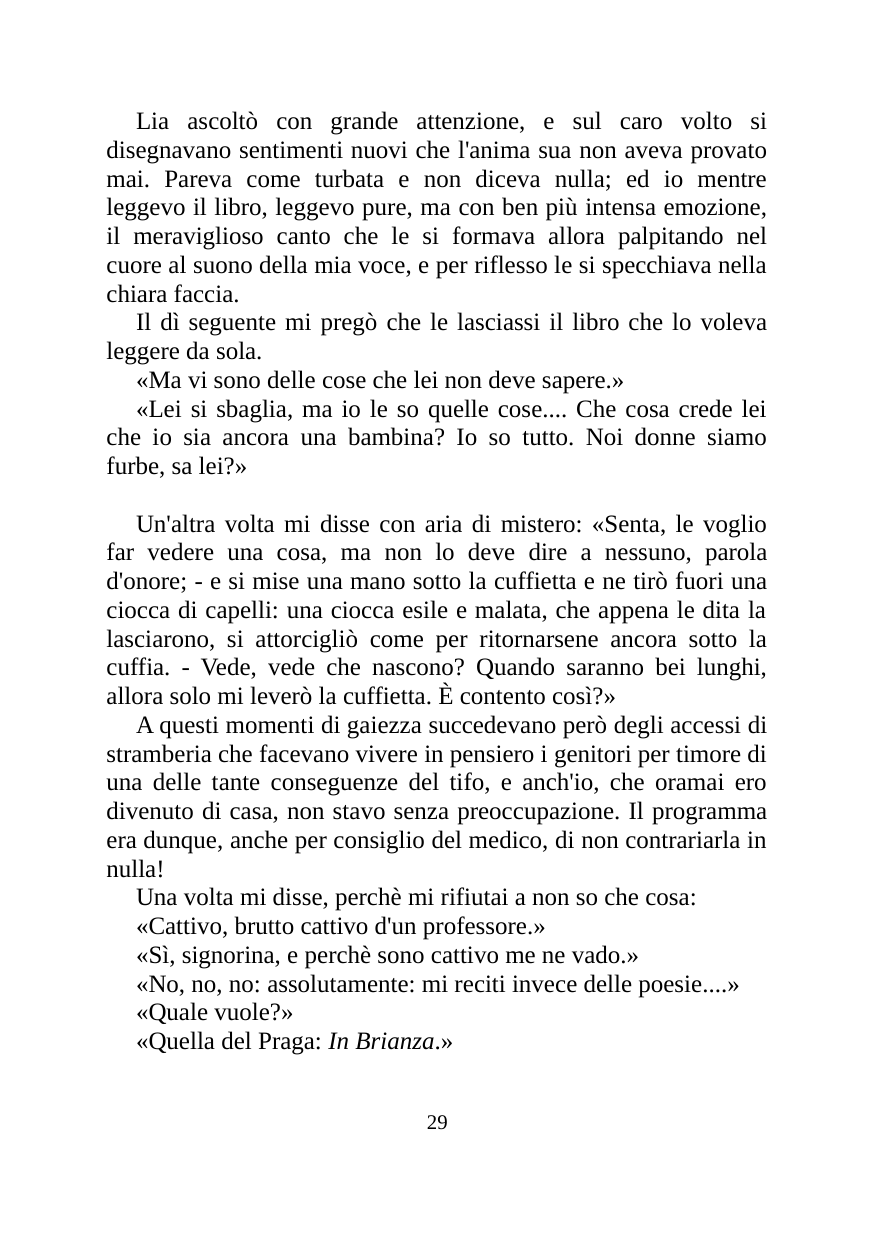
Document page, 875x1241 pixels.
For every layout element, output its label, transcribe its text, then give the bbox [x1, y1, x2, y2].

text Il dì seguente mi pregò che le lasciassi il libro che lo voleva leggere da sola. [106, 307, 768, 365]
text «Lei si sbaglia, ma io le so quelle cose.... Che cosa crede lei che io sia ancora una bambina? Io so tutto. Noi donne siamo furbe, sa lei?» [106, 394, 768, 480]
text «No, no, no: assolutamente: mi reciti invece delle poesie....» [106, 969, 768, 997]
text «Ma vi sono delle cose che lei non deve sapere.» [106, 365, 768, 394]
text A questi momenti di gaiezza succedevano però degli accessi di stramberia che facevano vivere in pensiero i genitori per timore di una delle tante conseguenze del tifo, e anch'io, che oramai ero divenuto di casa, non stavo senza preoccupazione. Il programma era dunque, anche per consiglio del medico, di non contrariarla in nulla! [106, 710, 768, 882]
text «Cattivo, brutto cattivo d'un professore.» [106, 911, 768, 940]
text Una volta mi disse, perchè mi rifiutai a non so che cosa: [106, 882, 768, 911]
text «Sì, signorina, e perchè sono cattivo me ne vado.» [106, 940, 768, 969]
text «Quella del Praga: In Brianza.» [106, 1026, 768, 1055]
text «Quale vuole?» [106, 997, 768, 1026]
text Lia ascoltò con grande attenzione, e sul caro volto si disegnavano sentimenti nuovi che l'anima sua non aveva provato mai. Pareva come turbata e non diceva nulla; ed io mentre leggevo il libro, leggevo pure, ma con ben più intensa emozione, il meraviglioso canto che le si formava allora palpitando nel cuore al suono della mia voce, e per riflesso le si specchiava nella chiara faccia. [106, 106, 768, 307]
text Un'altra volta mi disse con aria di mistero: «Senta, le voglio far vedere una cosa, ma non lo deve dire a nessuno, parola d'onore; - e si mise una mano sotto la cuffietta e ne tirò fuori una ciocca di capelli: una ciocca esile e malata, che appena le dita la lasciarono, si attorcigliò come per ritornarsene ancora sotto la cuffia. - Vede, vede che nascono? Quando saranno bei lunghi, allora solo mi leverò la cuffietta. È contento così?» [106, 509, 768, 710]
